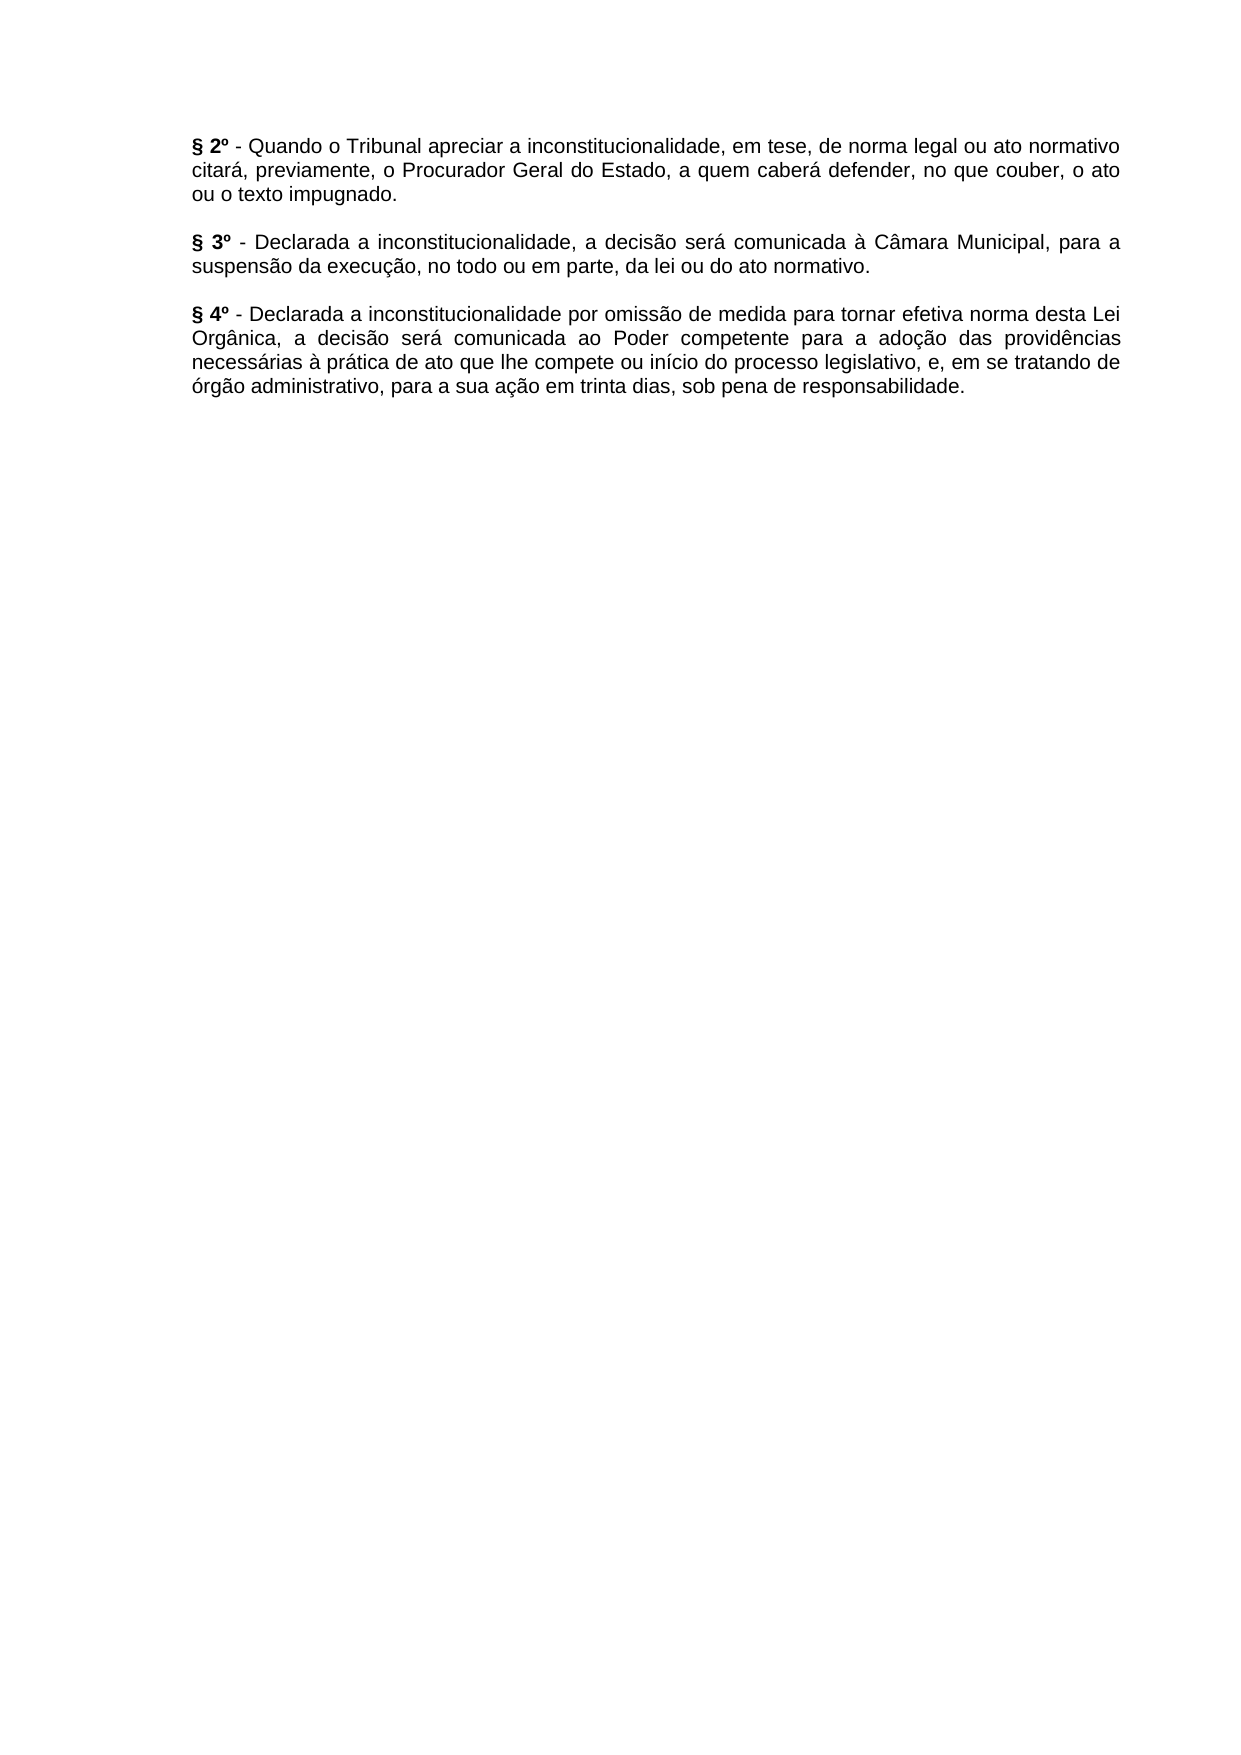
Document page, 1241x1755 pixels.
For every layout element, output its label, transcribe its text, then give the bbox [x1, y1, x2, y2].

text § 2º - Quando o Tribunal apreciar a inconstitucionalidade, em tese, de norma legal ou ato normativo citará, previamente, o Procurador Geral do Estado, a quem caberá defender, no que couber, o ato ou o texto impugnado. [192, 134, 1122, 206]
text § 4º - Declarada a inconstitucionalidade por omissão de medida para tornar efetiva norma desta Lei Orgânica, a decisão será comunicada ao Poder competente para a adoção das providências necessárias à prática de ato que lhe compete ou início do processo legislativo, e, em se tratando de órgão administrativo, para a sua ação em trinta dias, sob pena de responsabilidade. [192, 302, 1122, 398]
text § 3º - Declarada a inconstitucionalidade, a decisão será comunicada à Câmara Municipal, para a suspensão da execução, no todo ou em parte, da lei ou do ato normativo. [192, 230, 1122, 278]
